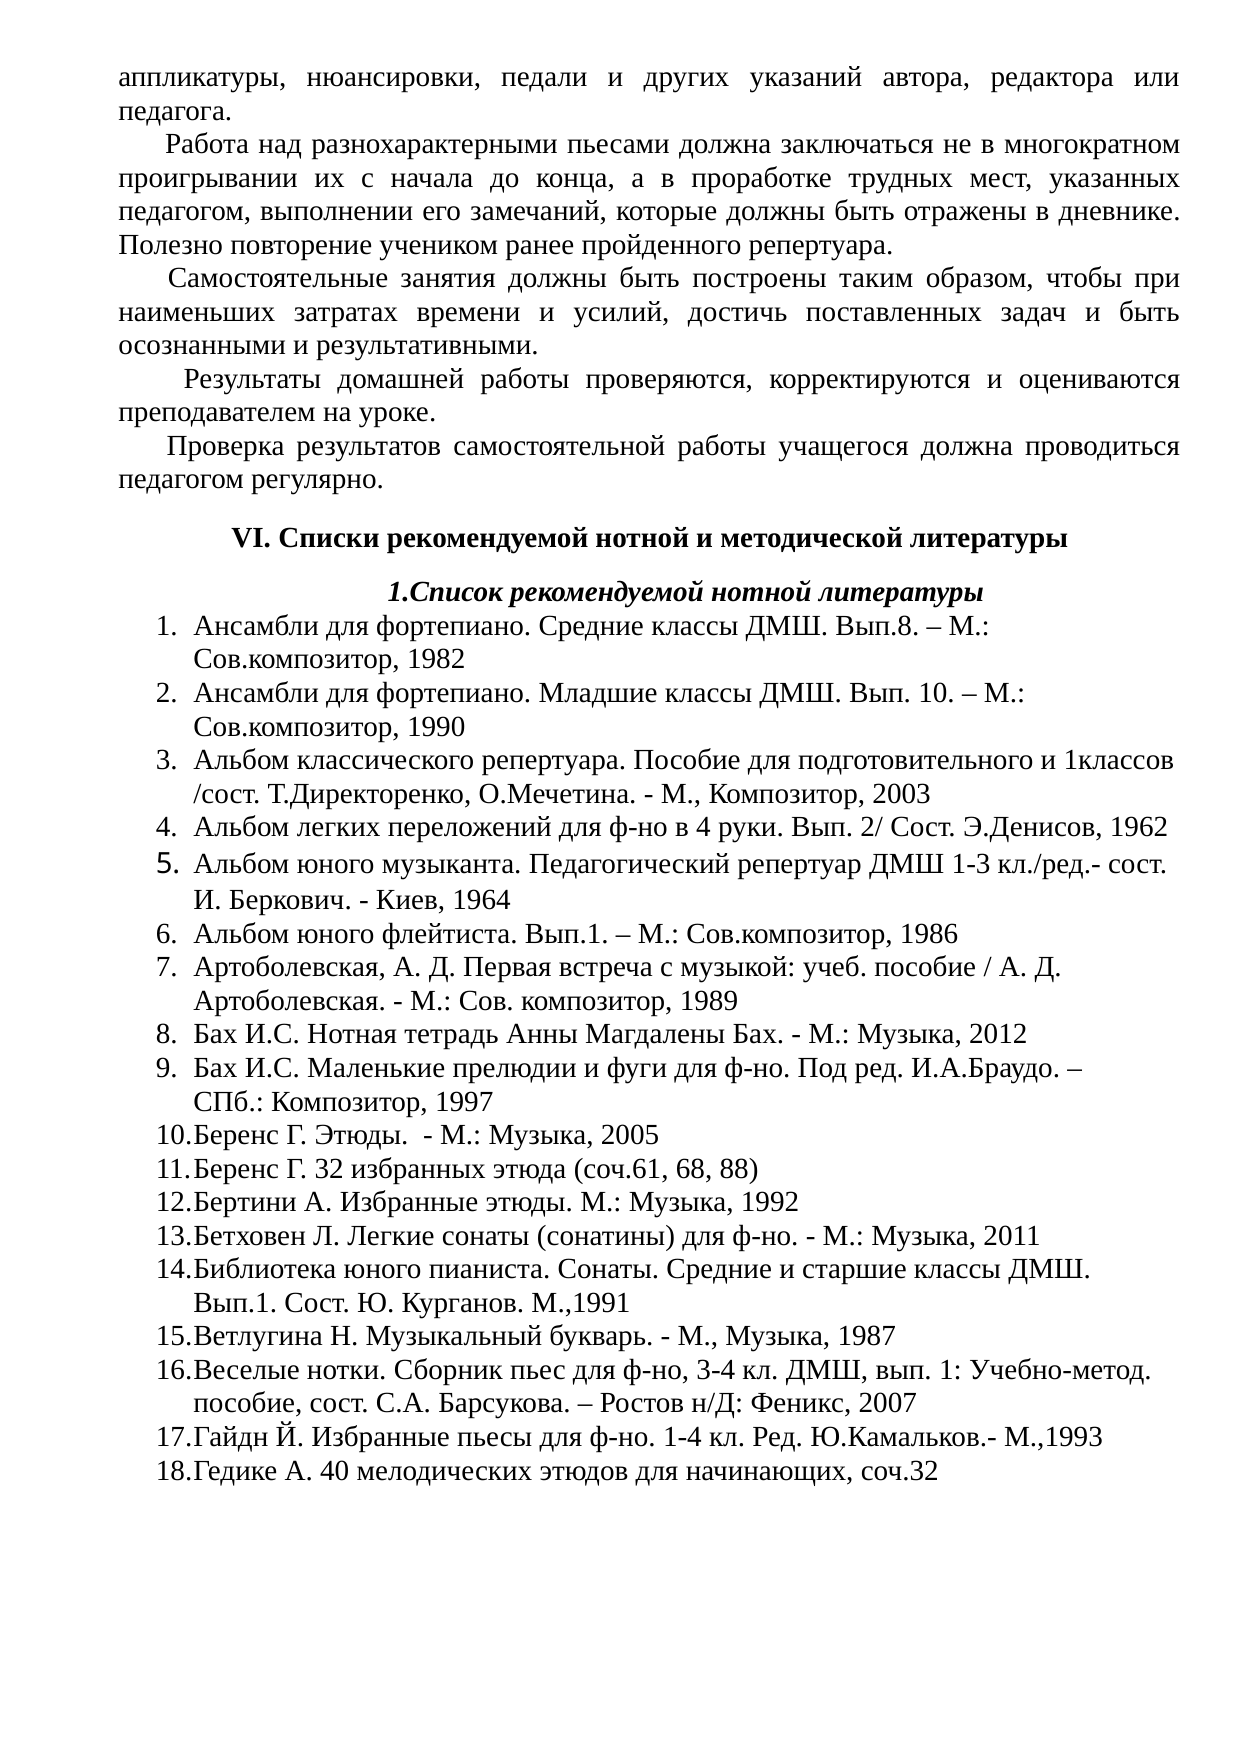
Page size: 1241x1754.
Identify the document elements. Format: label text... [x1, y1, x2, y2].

list Артоболевская, А. Д. Первая встреча с музыкой: учеб. пособие / А. Д. Артоболевская. - М.: Сов. композитор, 1989 [156, 949, 1181, 1017]
list 1.Список рекомендуемой нотной литературы [193, 574, 1181, 608]
text Самостоятельные занятия должны быть построены таким образом, чтобы при наименьших затратах времени и усилий, достичь поставленных задач и быть осознанными и результативными. [118, 260, 1181, 361]
list Библиотека юного пианиста. Сонаты. Средние и старшие классы ДМШ. Вып.1. Сост. Ю. Курганов. М.,1991 [156, 1251, 1181, 1318]
text Работа над разнохарактерными пьесами должна заключаться не в многократном проигрывании их с начала до конца, а в проработке трудных мест, указанных педагогом, выполнении его замечаний, которые должны быть отражены в дневнике. Полезно повторение учеником ранее пройденного репертуара. [118, 126, 1181, 260]
list Бах И.С. Нотная тетрадь Анны Магдалены Бах. - М.: Музыка, 2012 [156, 1017, 1181, 1050]
list Веселые нотки. Сборник пьес для ф-но, 3-4 кл. ДМШ, вып. 1: Учебно-метод. пособие, сост. С.А. Барсукова. – Ростов н/Д: Феникс, 2007 [156, 1352, 1181, 1419]
list Беренс Г. Этюды. - М.: Музыка, 2005 [156, 1117, 1181, 1151]
text Результаты домашней работы проверяются, корректируются и оцениваются преподавателем на уроке. [118, 361, 1181, 428]
text Проверка результатов самостоятельной работы учащегося должна проводиться педагогом регулярно. [118, 428, 1181, 495]
list Бах И.С. Маленькие прелюдии и фуги для ф-но. Под ред. И.А.Браудо. – [156, 1050, 1181, 1084]
list Бертини А. Избранные этюды. М.: Музыка, 1992 [156, 1184, 1181, 1218]
list Бетховен Л. Легкие сонаты (сонатины) для ф-но. - М.: Музыка, 2011 [156, 1218, 1181, 1251]
list Ветлугина Н. Музыкальный букварь. - М., Музыка, 1987 [156, 1318, 1181, 1352]
text аппликатуры, нюансировки, педали и других указаний автора, редактора или педагога. [118, 59, 1181, 126]
list Беренс Г. 32 избранных этюда (соч.61, 68, 88) [156, 1151, 1181, 1184]
list Ансамбли для фортепиано. Младшие классы ДМШ. Вып. 10. – М.: Сов.композитор, 1990 [156, 675, 1181, 742]
text VI. Списки рекомендуемой нотной и методической литературы [118, 520, 1181, 554]
list Альбом юного флейтиста. Вып.1. – М.: Сов.композитор, 1986 [156, 916, 1181, 949]
list Альбом классического репертуара. Пособие для подготовительного и 1классов /сост. Т.Директоренко, О.Мечетина. - М., Композитор, 2003 [156, 742, 1181, 809]
list Альбом юного музыканта. Педагогический репертуар ДМШ 1-3 кл./ред.- сост. И. Беркович. - Киев, 1964 [156, 843, 1181, 916]
list СПб.: Композитор, 1997 [193, 1084, 1181, 1117]
list Альбом легких переложений для ф-но в 4 руки. Вып. 2/ Сост. Э.Денисов, 1962 [156, 809, 1181, 843]
list Ансамбли для фортепиано. Средние классы ДМШ. Вып.8. – М.: Сов.композитор, 1982 [156, 608, 1181, 675]
list Гайдн Й. Избранные пьесы для ф-но. 1-4 кл. Ред. Ю.Камальков.- М.,1993 [156, 1419, 1181, 1453]
list Гедике А. 40 мелодических этюдов для начинающих, соч.32 [156, 1453, 1181, 1486]
